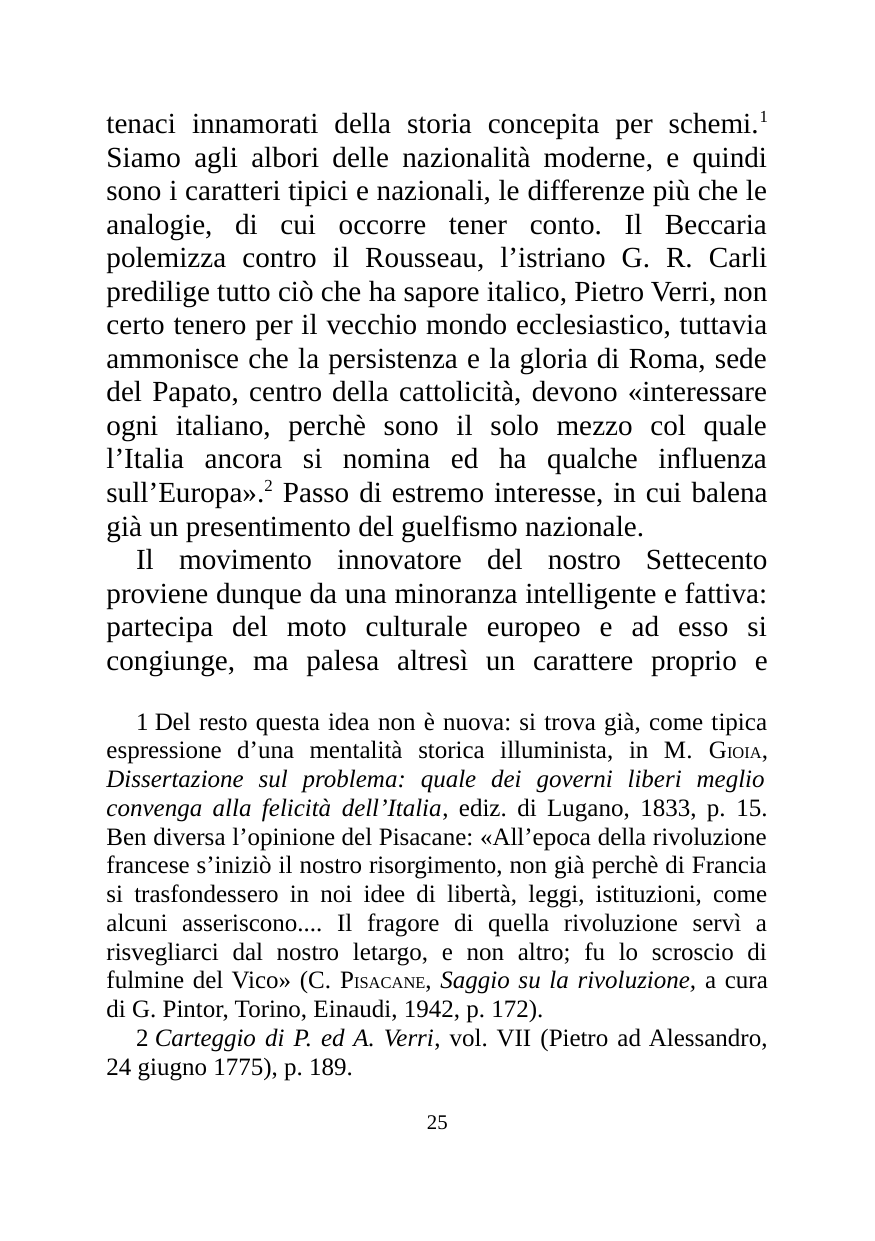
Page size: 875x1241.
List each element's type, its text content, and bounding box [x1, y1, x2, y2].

text Il movimento innovatore del nostro Settecento proviene dunque da una minoranza intelligente e fattiva: partecipa del moto culturale europeo e ad esso si congiunge, ma palesa altresì un carattere proprio e [106, 542, 768, 676]
text tenaci innamorati della storia concepita per schemi. Siamo agli albori delle nazionalità moderne, e quindi sono i caratteri tipici e nazionali, le differenze più che le analogie, di cui occorre tener conto. Il Beccaria polemizza contro il Rousseau, l’istriano G. R. Carli predilige tutto ciò che ha sapore italico, Pietro Verri, non certo tenero per il vecchio mondo ecclesiastico, tuttavia ammonisce che la persistenza e la gloria di Roma, sede del Papato, centro della cattolicità, devono «interessare ogni italiano, perchè sono il solo mezzo col quale l’Italia ancora si nomina ed ha qualche influenza sull’Europa». Passo di estremo interesse, in cui balena già un presentimento del guelfismo nazionale. [106, 106, 768, 542]
text Del resto questa idea non è nuova: si trova già, come tipica espressione d’una mentalità storica illuminista, in M. Gioia, Dissertazione sul problema: quale dei governi liberi meglio convenga alla felicità dell’Italia, ediz. di Lugano, 1833, p. 15. Ben diversa l’opinione del Pisacane: «All’epoca della rivoluzione francese s’iniziò il nostro risorgimento, non già perchè di Francia si trasfondessero in noi idee di libertà, leggi, istituzioni, come alcuni asseriscono.... Il fragore di quella rivoluzione servì a risvegliarci dal nostro letargo, e non altro; fu lo scroscio di fulmine del Vico» (C. Pisacane, Saggio su la rivoluzione, a cura di G. Pintor, Torino, Einaudi, 1942, p. 172). [106, 707, 768, 1023]
text Carteggio di P. ed A. Verri, vol. VII (Pietro ad Alessandro, 24 giugno 1775), p. 189. [106, 1023, 768, 1080]
